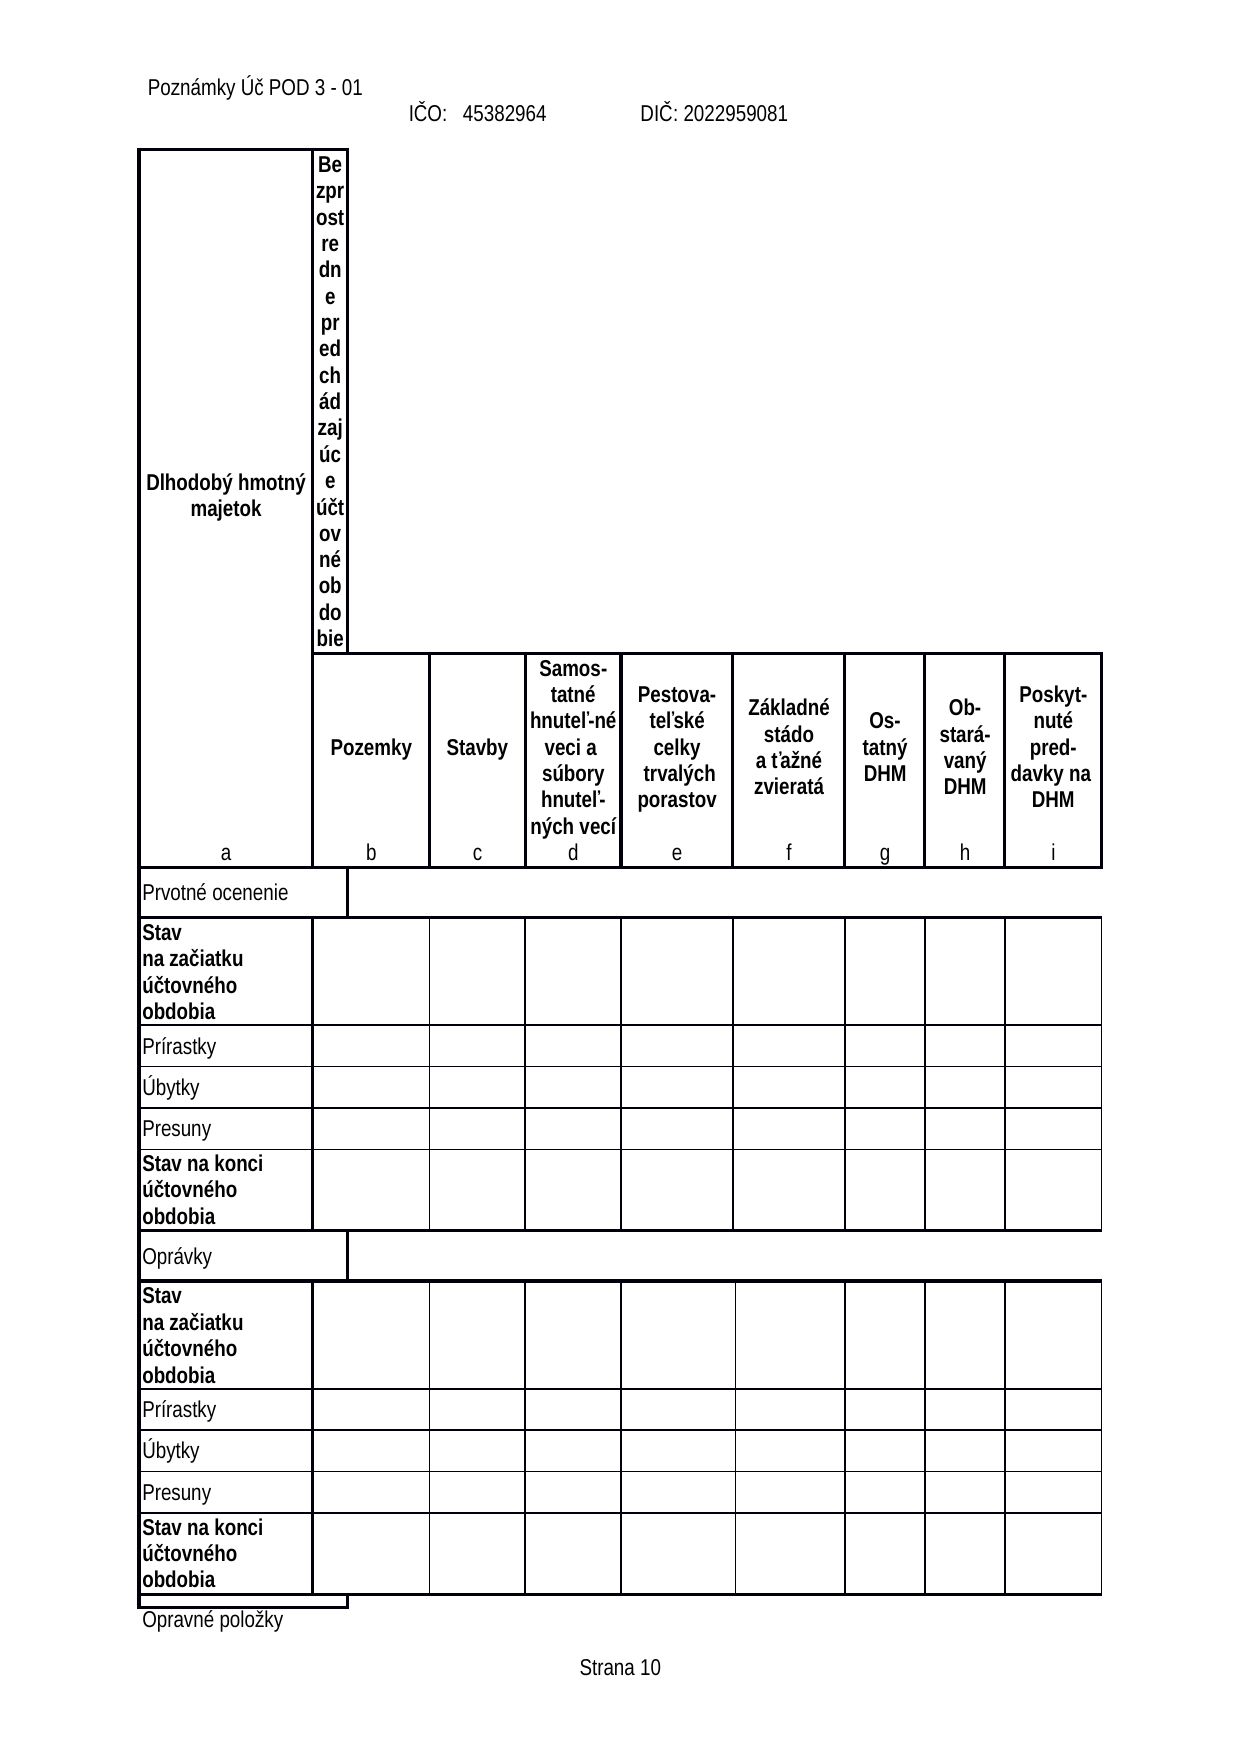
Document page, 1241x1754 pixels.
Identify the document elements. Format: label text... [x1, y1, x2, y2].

table_cell [846, 919, 924, 1024]
table_cell [1006, 1150, 1101, 1229]
table_cell i [1006, 839, 1100, 866]
table_cell [1006, 1026, 1101, 1066]
table_cell [430, 1109, 524, 1148]
table_cell [1006, 1067, 1101, 1107]
table_cell a [141, 839, 311, 866]
table_cell [526, 1431, 620, 1471]
table_cell [736, 1431, 844, 1471]
table_cell [430, 1514, 524, 1593]
table_cell [622, 1472, 735, 1512]
table_cell Presuny [141, 1472, 311, 1512]
table_cell [926, 1109, 1004, 1148]
table_cell Úbytky [141, 1067, 311, 1107]
table_cell [846, 1067, 924, 1107]
table_cell [846, 1390, 924, 1429]
table_cell [526, 919, 620, 1024]
table_cell [736, 1390, 844, 1429]
table_cell [926, 1283, 1004, 1388]
table_cell [314, 919, 429, 1024]
table_cell [314, 1431, 429, 1471]
table_cell [1006, 1109, 1101, 1148]
table_cell Pestova-teľské celky trvalých porastov [623, 655, 731, 839]
table_cell [430, 919, 524, 1024]
table_cell [526, 1283, 620, 1388]
table_cell [736, 1283, 844, 1388]
table_cell [734, 1067, 844, 1107]
table_header Dlhodobý hmotný majetok [141, 151, 311, 839]
table_cell h [926, 839, 1003, 866]
table_cell Stavby [431, 655, 524, 839]
table_cell [314, 1472, 429, 1512]
table_cell [926, 1431, 1004, 1471]
table_cell b [314, 839, 428, 866]
table_cell [926, 1514, 1004, 1593]
table_cell Stav na začiatku účtovného obdobia [141, 1283, 311, 1388]
table_cell Základné stádo a ťažné zvieratá [734, 655, 843, 839]
table_cell [926, 1390, 1004, 1429]
table_cell [622, 1067, 732, 1107]
table_cell [526, 1472, 620, 1512]
table_cell [736, 1514, 844, 1593]
table_cell [734, 1026, 844, 1066]
table_cell d [527, 839, 619, 866]
table_cell [846, 1431, 924, 1471]
table_cell [926, 1067, 1004, 1107]
table_cell Stav na konci účtovného obdobia [141, 1150, 311, 1229]
table_cell [314, 1150, 429, 1229]
table_cell Opravné položky [141, 1596, 346, 1606]
table_cell [526, 1067, 620, 1107]
table_cell [846, 1150, 924, 1229]
table_cell [1006, 919, 1101, 1024]
table_cell [622, 1431, 735, 1471]
table_cell [736, 1472, 844, 1512]
table_cell [314, 1067, 429, 1107]
table_cell g [846, 839, 923, 866]
table_cell Stav na začiatku účtovného obdobia [141, 919, 311, 1024]
table_cell [622, 1514, 735, 1593]
table_cell [314, 1514, 429, 1593]
table_cell [622, 1150, 732, 1229]
table_cell [314, 1109, 429, 1148]
table_cell [430, 1472, 524, 1512]
table_cell [622, 1026, 732, 1066]
table_cell [526, 1514, 620, 1593]
table_cell f [734, 839, 843, 866]
table_cell Prírastky [141, 1390, 311, 1429]
table_cell [314, 1026, 429, 1066]
table_cell [430, 1390, 524, 1429]
table_cell [734, 919, 844, 1024]
table_cell [622, 919, 732, 1024]
table_cell Samos-tatné hnuteľ-né veci a súbory hnuteľ-ných vecí [527, 655, 619, 839]
table_cell [1006, 1431, 1101, 1471]
table_cell [526, 1109, 620, 1148]
table_cell [846, 1283, 924, 1388]
table_cell [1006, 1472, 1101, 1512]
table_cell Ob-stará-vaný DHM [926, 655, 1003, 839]
table_cell Prvotné ocenenie [141, 869, 346, 916]
table_cell [846, 1514, 924, 1593]
table_cell [926, 1472, 1004, 1512]
table_cell [430, 1150, 524, 1229]
table_cell Stav na konci účtovného obdobia [141, 1514, 311, 1593]
table_cell [526, 1150, 620, 1229]
table_cell [526, 1390, 620, 1429]
table_cell c [431, 839, 524, 866]
table_cell [1006, 1514, 1101, 1593]
table_cell [846, 1026, 924, 1066]
table_cell Úbytky [141, 1431, 311, 1471]
table_cell Pozemky [314, 655, 428, 839]
table_cell [430, 1026, 524, 1066]
table_cell Prírastky [141, 1026, 311, 1066]
table_cell [926, 919, 1004, 1024]
table_cell [430, 1431, 524, 1471]
table_cell [622, 1390, 735, 1429]
table_cell [526, 1026, 620, 1066]
table_cell [622, 1283, 735, 1388]
table_cell [846, 1472, 924, 1512]
table_cell [622, 1109, 732, 1148]
table_cell [1006, 1390, 1101, 1429]
table_cell Presuny [141, 1109, 311, 1148]
table_cell [926, 1026, 1004, 1066]
table_cell [314, 1283, 429, 1388]
table_cell [430, 1283, 524, 1388]
table_cell [1006, 1283, 1101, 1388]
table_cell [734, 1150, 844, 1229]
table_cell [314, 1390, 429, 1429]
table_cell Oprávky [141, 1232, 346, 1279]
table_cell Poskyt-nuté pred-davky na DHM [1006, 655, 1100, 839]
table_cell [430, 1067, 524, 1107]
table_cell e [623, 839, 731, 866]
table_cell Os-tatný DHM [846, 655, 923, 839]
table_cell [926, 1150, 1004, 1229]
table_cell [846, 1109, 924, 1148]
table_cell [734, 1109, 844, 1148]
table_header Bezprostredne predchádzajúce účtovné obdobie [314, 151, 346, 652]
